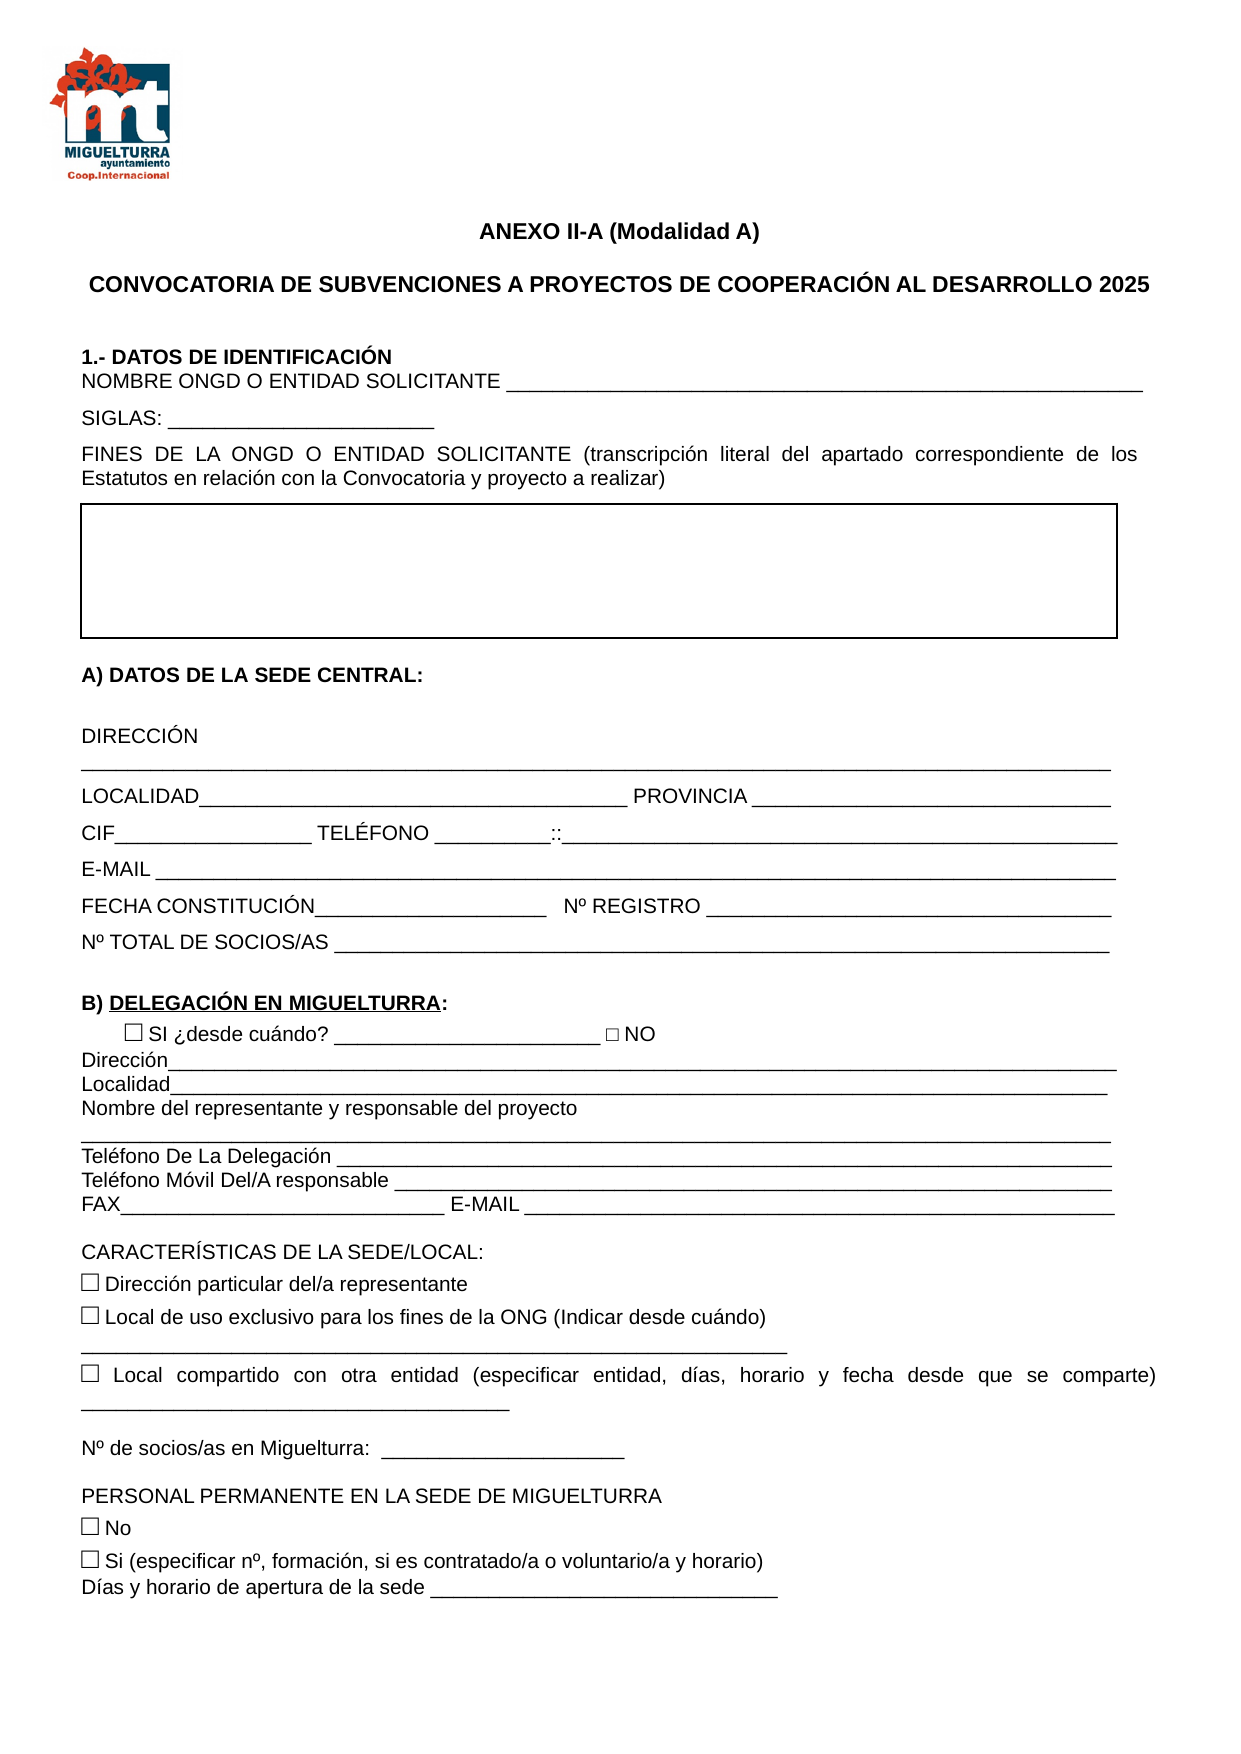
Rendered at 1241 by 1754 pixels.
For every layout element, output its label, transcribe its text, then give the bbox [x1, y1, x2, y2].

text Teléfono De La Delegación ___________________________________________________________________ [81, 1144, 1157, 1168]
text FAX____________________________ E-MAIL ___________________________________________________ [81, 1192, 1157, 1216]
table_header [82, 505, 1116, 637]
text □ Local compartido con otra entidad (especificar entidad, días, horario y fecha desde que se comparte) _____________________________________ [81, 1354, 1157, 1412]
text B) DELEGACIÓN EN MIGUELTURRA: [81, 990, 1157, 1014]
text FECHA CONSTITUCIÓN____________________ Nº REGISTRO ___________________________________ [81, 893, 1157, 917]
text ANEXO II-A (Modalidad A) [81, 218, 1157, 244]
picture [41, 46, 183, 181]
text LOCALIDAD_____________________________________ PROVINCIA _______________________________ [81, 784, 1157, 808]
text CARACTERÍSTICAS DE LA SEDE/LOCAL: [81, 1239, 1157, 1263]
text □ Local de uso exclusivo para los fines de la ONG (Indicar desde cuándo) _____________________________________________________________ [81, 1297, 1157, 1354]
text NOMBRE ONGD O ENTIDAD SOLICITANTE _______________________________________________________ [81, 369, 1157, 393]
text Dirección__________________________________________________________________________________ [81, 1048, 1157, 1072]
text CIF_________________ TELÉFONO __________::________________________________________________ [81, 821, 1157, 844]
text PERSONAL PERMANENTE EN LA SEDE DE MIGUELTURRA [81, 1484, 1157, 1508]
text DIRECCIÓN _________________________________________________________________________________________ [81, 724, 1157, 772]
text FINES DE LA ONGD O ENTIDAD SOLICITANTE (transcripción literal del apartado correspondiente de los Estatutos en relación con la Convocatoria y proyecto a realizar) [81, 442, 1140, 490]
text E-MAIL ___________________________________________________________________________________ [81, 857, 1157, 881]
text CONVOCATORIA DE SUBVENCIONES A PROYECTOS DE COOPERACIÓN AL DESARROLLO 2025 [81, 271, 1157, 297]
text □ Si (especificar nº, formación, si es contratado/a o voluntario/a y horario) [81, 1541, 1157, 1575]
text Localidad_________________________________________________________________________________ [81, 1072, 1157, 1096]
text 1.- DATOS DE IDENTIFICACIÓN [81, 345, 1157, 369]
text □ Dirección particular del/a representante [81, 1263, 1157, 1297]
text □ SI ¿desde cuándo? _______________________ □ NO [119, 1014, 1157, 1048]
text Nombre del representante y responsable del proyecto _________________________________________________________________________________________ [81, 1096, 1157, 1144]
text Nº TOTAL DE SOCIOS/AS ___________________________________________________________________ [81, 930, 1157, 954]
text Teléfono Móvil Del/A responsable ______________________________________________________________ [81, 1168, 1157, 1192]
text □ No [81, 1508, 1157, 1541]
text Nº de socios/as en Miguelturra: _____________________ [81, 1436, 1157, 1460]
text SIGLAS: _______________________ [81, 406, 1157, 429]
text Días y horario de apertura de la sede ______________________________ [81, 1575, 1157, 1599]
text A) DATOS DE LA SEDE CENTRAL: [81, 663, 1157, 687]
